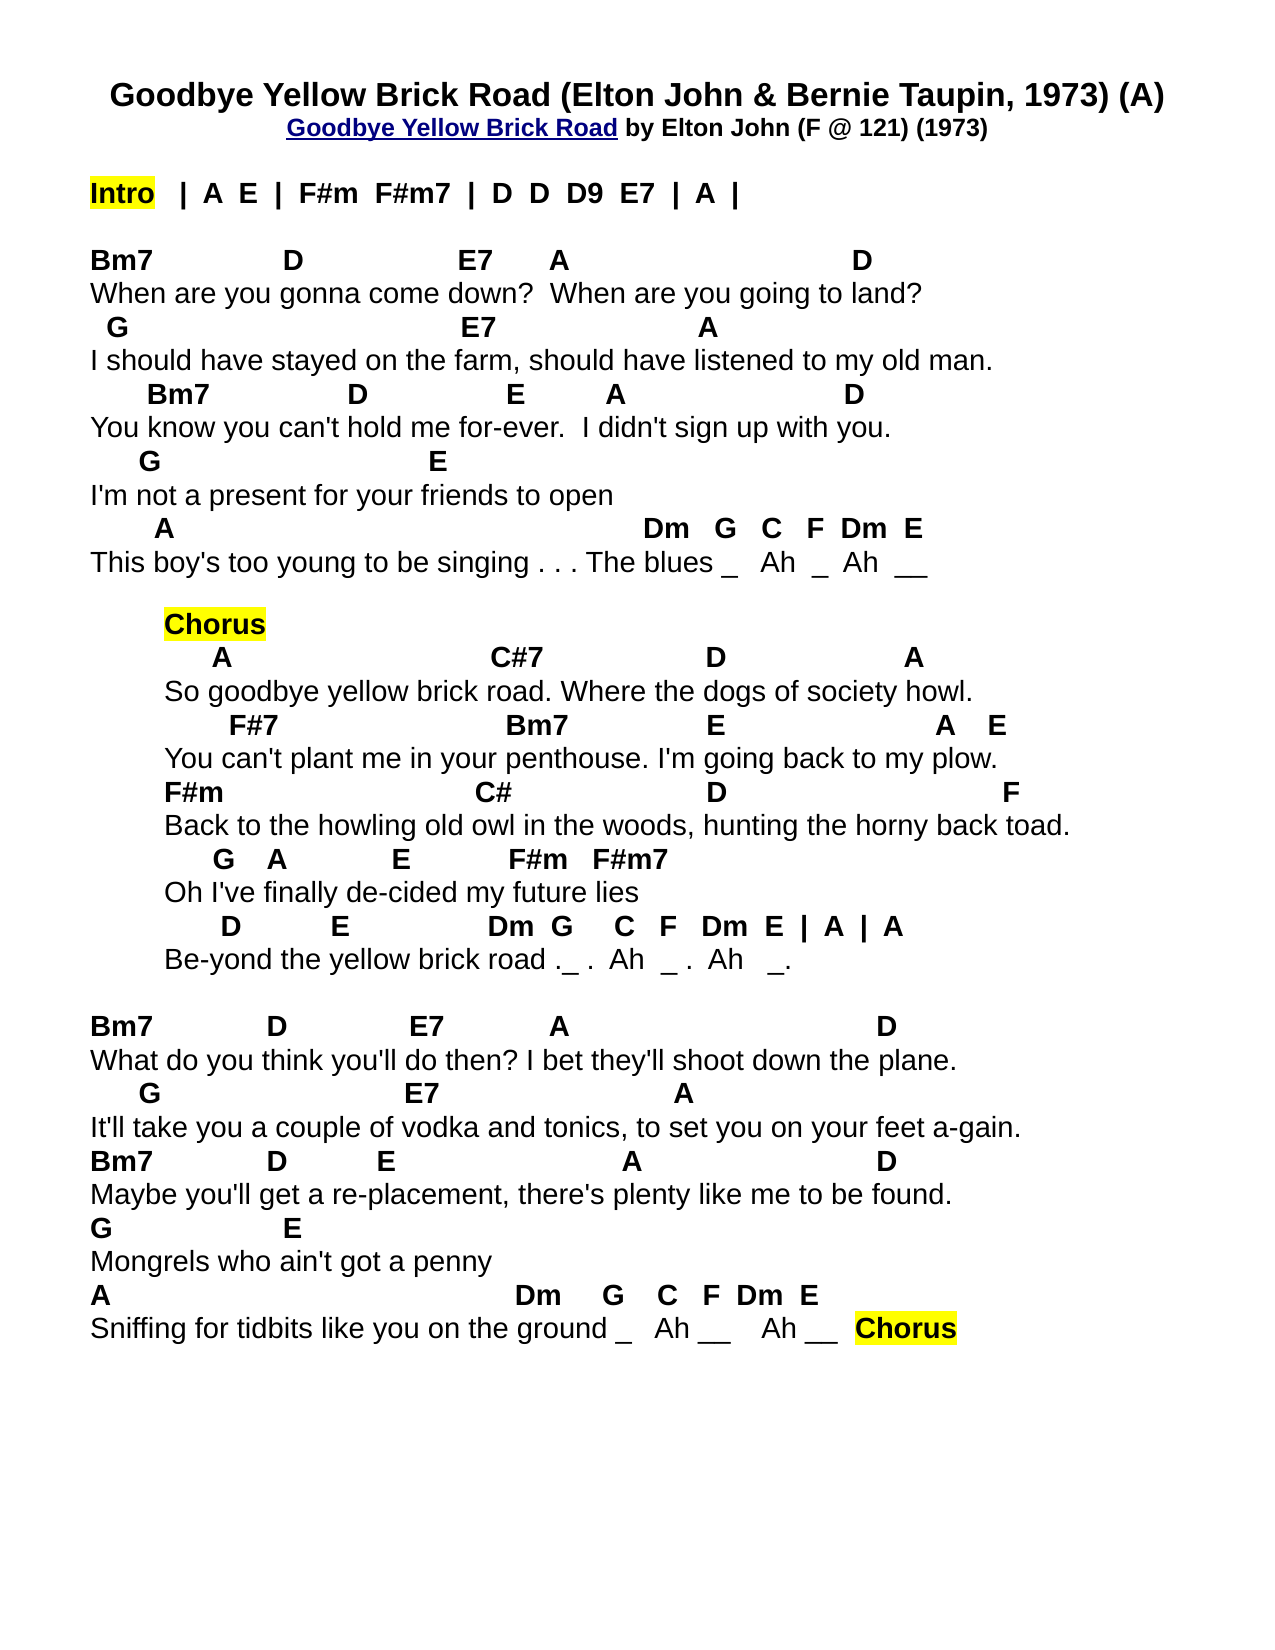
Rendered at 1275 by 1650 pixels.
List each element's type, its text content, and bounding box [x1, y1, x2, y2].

text So goodbye yellow brick road. Where the dogs of society howl. [164, 674, 1185, 708]
text Intro | A E | F#m F#m7 | D D D9 E7 | A | [90, 176, 1185, 209]
text Oh I've finally de-cided my future lies [164, 875, 1185, 909]
text I'm not a present for your friends to open [90, 478, 1185, 511]
text G E7 A [90, 1077, 1185, 1110]
text Chorus [164, 607, 1185, 641]
text F#m C# D F [164, 775, 1185, 808]
text Be-yond the yellow brick road ._ . Ah _ . Ah _. [164, 942, 1185, 976]
text This boy's too young to be singing . . . The blues _ Ah _ Ah __ [90, 545, 1185, 578]
text Bm7 D E7 A D [90, 1009, 1185, 1043]
text G A E F#m F#m7 [164, 842, 1185, 875]
text Mongrels who ain't got a penny [90, 1244, 1185, 1278]
text When are you gonna come down? When are you going to land? [90, 276, 1185, 310]
text F#7 Bm7 E A E [164, 708, 1185, 741]
text Bm7 D E A D [90, 1144, 1185, 1177]
text A C#7 D A [164, 641, 1185, 674]
text Bm7 D E7 A D [90, 243, 1185, 276]
text G E7 A [90, 310, 1185, 343]
text A Dm G C F Dm E [90, 1278, 1185, 1311]
text It'll take you a couple of vodka and tonics, to set you on your feet a-gain. [90, 1110, 1185, 1144]
text Bm7 D E A D [90, 377, 1185, 411]
text What do you think you'll do then? I bet they'll shoot down the plane. [90, 1043, 1185, 1077]
text Maybe you'll get a re-placement, there's plenty like me to be found. [90, 1177, 1185, 1211]
text You can't plant me in your penthouse. I'm going back to my plow. [164, 741, 1185, 775]
text A Dm G C F Dm E [90, 511, 1185, 545]
text I should have stayed on the farm, should have listened to my old man. [90, 343, 1185, 377]
text G E [90, 1211, 1185, 1244]
text You know you can't hold me for-ever. I didn't sign up with you. [90, 411, 1185, 444]
text Sniffing for tidbits like you on the ground _ Ah __ Ah __ Chorus [90, 1311, 1185, 1345]
text Goodbye Yellow Brick Road (Elton John & Bernie Taupin, 1973) (A) [90, 75, 1185, 113]
text D E Dm G C F Dm E | A | A [164, 909, 1185, 942]
text G E [90, 444, 1185, 478]
text Goodbye Yellow Brick Road by Elton John (F @ 121) (1973) [90, 113, 1185, 142]
text Back to the howling old owl in the woods, hunting the horny back toad. [164, 808, 1185, 842]
